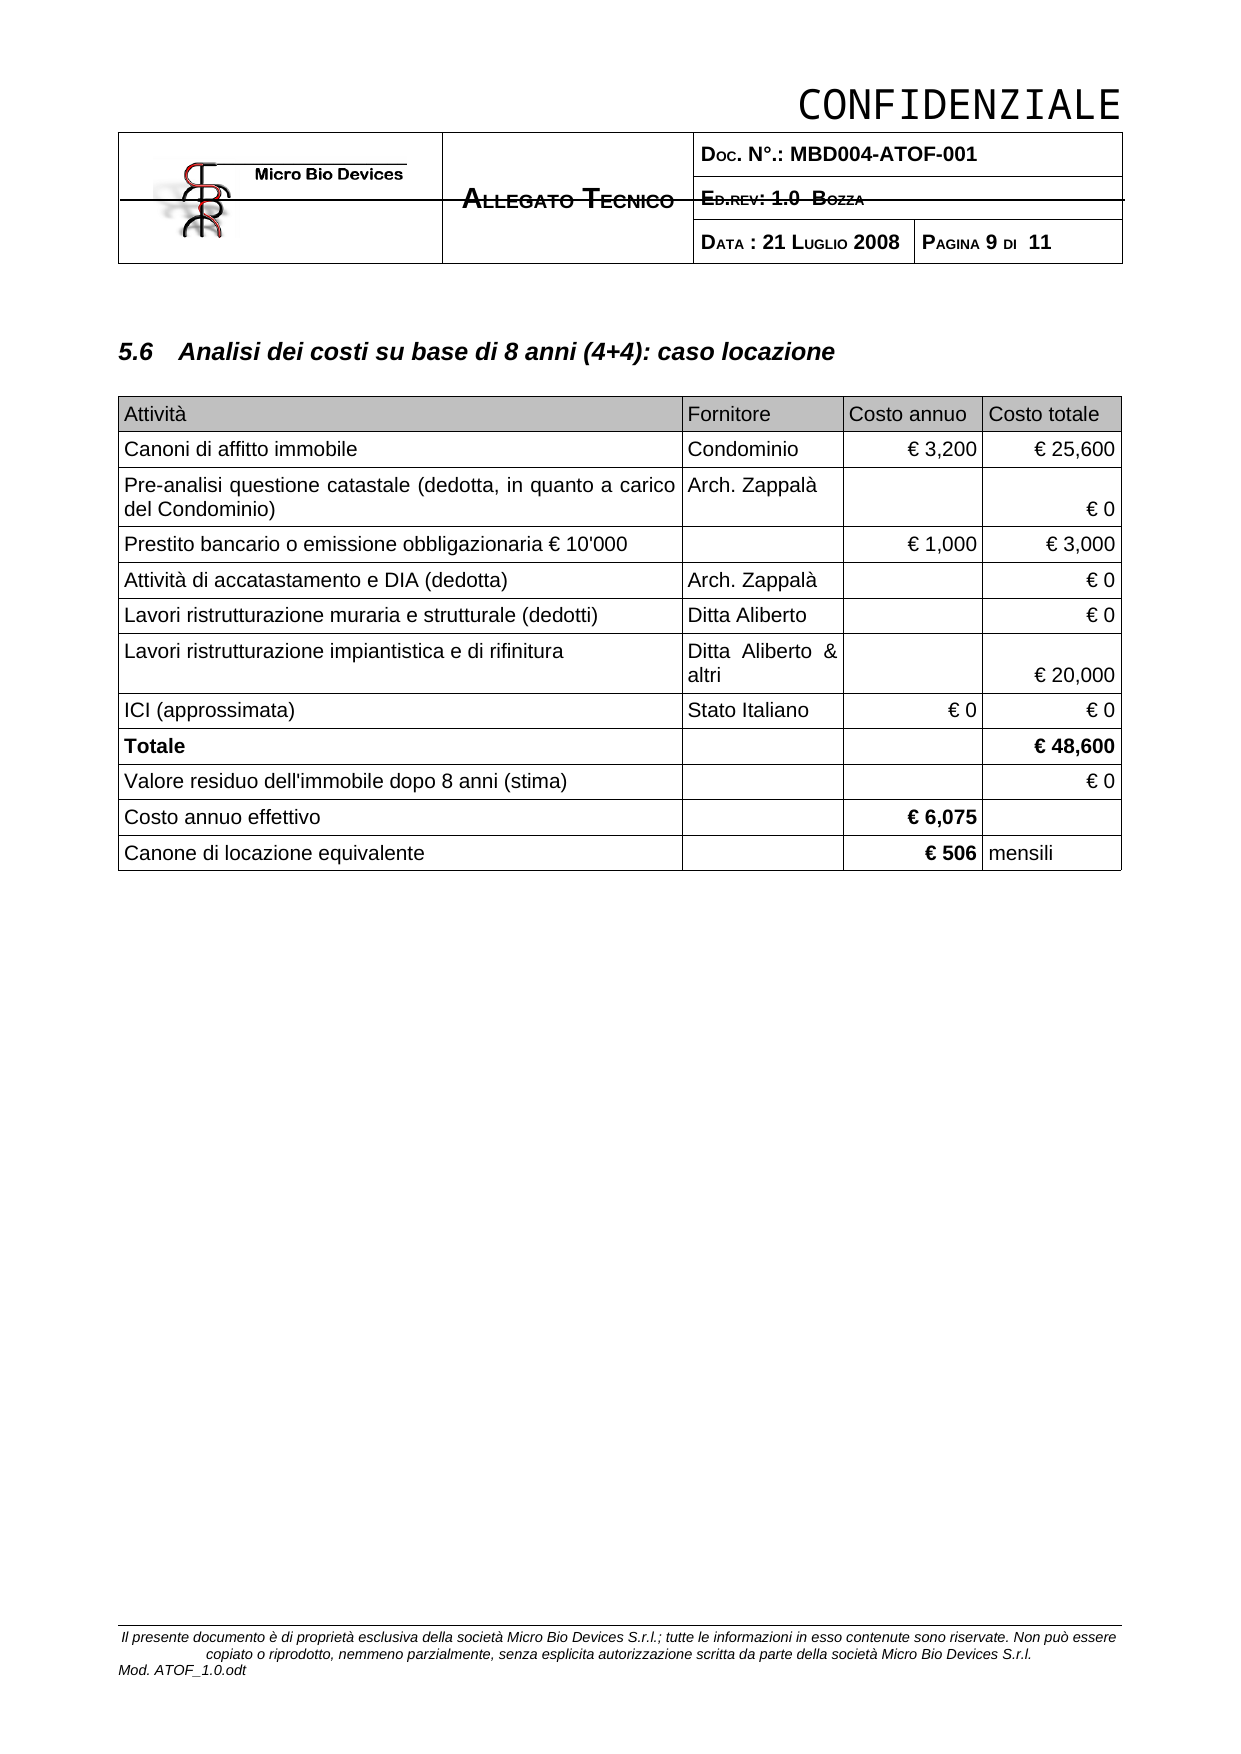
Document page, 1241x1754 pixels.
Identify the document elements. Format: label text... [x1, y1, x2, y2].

table_cell Lavori ristrutturazione impiantistica e di rifinitura [119, 634, 682, 692]
table_cell [683, 765, 843, 799]
table_cell € 0 [983, 765, 1121, 799]
table_cell mensili [983, 836, 1121, 870]
table_cell € 0 [983, 563, 1121, 597]
table_cell Ditta Aliberto & altri [683, 634, 843, 692]
table_header Costo totale [983, 397, 1121, 431]
table_cell € 20,000 [983, 634, 1121, 692]
table_cell [844, 599, 982, 633]
subtitle Analisi dei costi su base di 8 anni (4+4): caso locazione [118, 337, 1122, 366]
table_cell Ditta Aliberto [683, 599, 843, 633]
table_header Attività [119, 397, 682, 431]
table_cell € 25,600 [983, 432, 1121, 467]
table_cell Attività di accatastamento e DIA (dedotta) [119, 563, 682, 597]
table_cell Arch. Zappalà [683, 563, 843, 597]
table_cell € 0 [983, 468, 1121, 526]
table_cell [683, 527, 843, 562]
table_cell Totale [119, 729, 682, 763]
table_header Costo annuo [844, 397, 982, 431]
table_cell [683, 729, 843, 763]
table_cell Arch. Zappalà [683, 468, 843, 526]
table_cell € 506 [844, 836, 982, 870]
table_cell € 0 [844, 694, 982, 728]
table_cell € 3,200 [844, 432, 982, 467]
table_cell Condominio [683, 432, 843, 467]
table_cell [844, 729, 982, 763]
table_cell ICI (approssimata) [119, 694, 682, 728]
table_cell [844, 634, 982, 692]
table_cell [683, 800, 843, 834]
table_cell € 3,000 [983, 527, 1121, 562]
table_cell [844, 765, 982, 799]
table_cell [844, 468, 982, 526]
table_cell Lavori ristrutturazione muraria e strutturale (dedotti) [119, 599, 682, 633]
table_cell Costo annuo effettivo [119, 800, 682, 834]
table_cell Canoni di affitto immobile [119, 432, 682, 467]
table_cell Valore residuo dell'immobile dopo 8 anni (stima) [119, 765, 682, 799]
table_cell Canone di locazione equivalente [119, 836, 682, 870]
table_cell € 1,000 [844, 527, 982, 562]
table_header Fornitore [683, 397, 843, 431]
table_cell € 6,075 [844, 800, 982, 834]
table_cell Stato Italiano [683, 694, 843, 728]
table_cell € 0 [983, 694, 1121, 728]
table_cell [683, 836, 843, 870]
table_cell [983, 800, 1121, 834]
table_cell € 0 [983, 599, 1121, 633]
table_cell € 48,600 [983, 729, 1121, 763]
table_cell [844, 563, 982, 597]
table_cell Pre-analisi questione catastale (dedotta, in quanto a carico del Condominio) [119, 468, 682, 526]
table_cell Prestito bancario o emissione obbligazionaria € 10'000 [119, 527, 682, 562]
